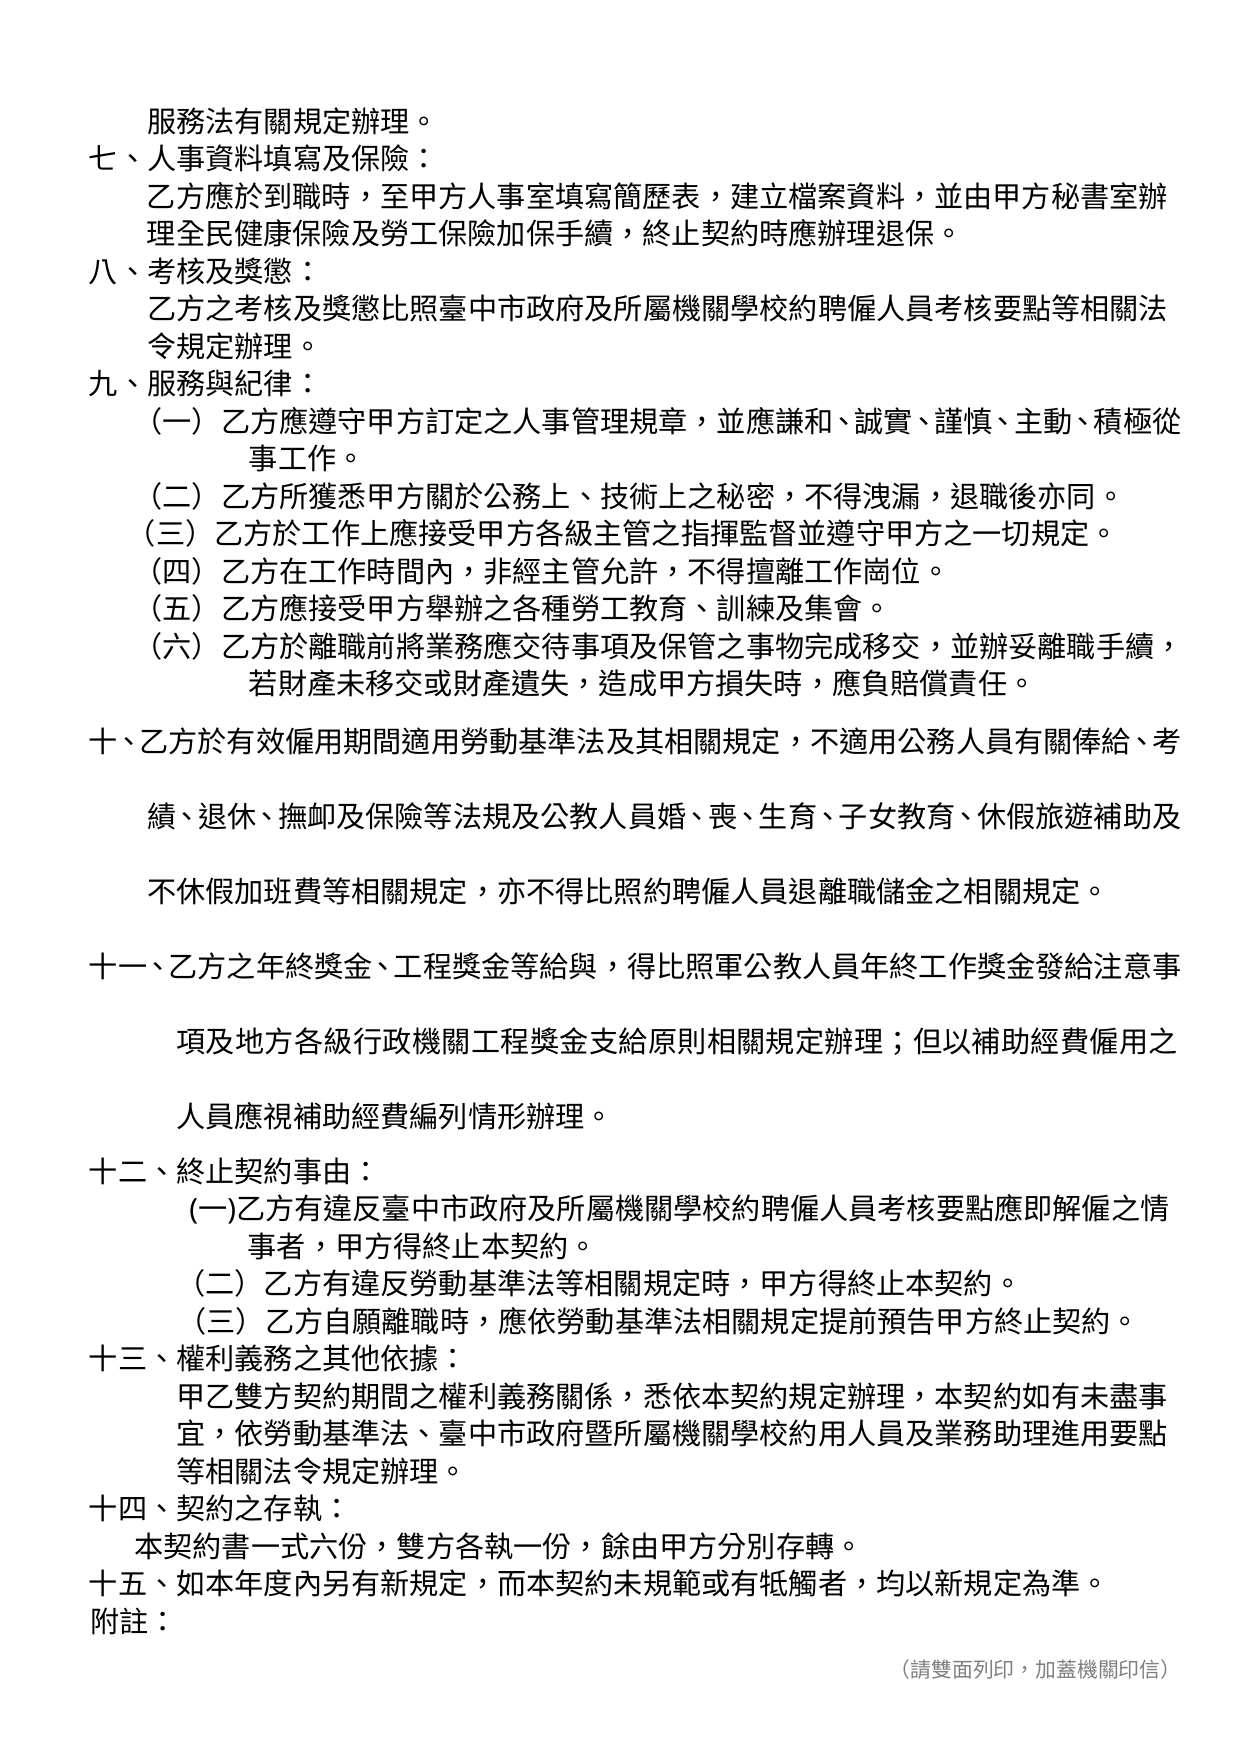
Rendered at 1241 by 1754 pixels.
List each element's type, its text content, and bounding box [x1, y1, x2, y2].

text 乙方應於到職時，至甲方人事室填寫簡歷表，建立檔案資料，並由甲方秘書室辦理全民健康保險及勞工保險加保手續，終止契約時應辦理退保。 [147, 177, 1181, 252]
text 十一、乙方之年終獎金、工程獎金等給與，得比照軍公教人員年終工作獎金發給注意事項及地方各級行政機關工程獎金支給原則相關規定辦理；但以補助經費僱用之人員應視補助經費編列情形辦理。 [89, 927, 1181, 1152]
text (一)乙方有違反臺中市政府及所屬機關學校約聘僱人員考核要點應即解僱之情事者，甲方得終止本契約。 [189, 1189, 1181, 1264]
text 附註： [90, 1602, 1181, 1639]
text （二）乙方有違反勞動基準法等相關規定時，甲方得終止本契約。 [89, 1264, 1181, 1302]
text （四）乙方在工作時間內，非經主管允許，不得擅離工作崗位。 [103, 552, 1181, 589]
text （六）乙方於離職前將業務應交待事項及保管之事物完成移交，並辦妥離職手續，若財產未移交或財產遺失，造成甲方損失時，應負賠償責任。 [103, 627, 1181, 702]
text 七、人事資料填寫及保險： [89, 139, 1181, 177]
text （一）乙方應遵守甲方訂定之人事管理規章，並應謙和、誠實、謹慎、主動、積極從事工作。 [103, 402, 1181, 477]
text 十二、終止契約事由： [89, 1152, 1181, 1189]
text 十三、權利義務之其他依據： 甲乙雙方契約期間之權利義務關係，悉依本契約規定辦理，本契約如有未盡事 宜，依勞動基準法、臺中市政府暨所屬機關學校約用人員及業務助理進用要點等相關法令規定辦理。 [89, 1339, 1181, 1489]
text 十、乙方於有效僱用期間適用勞動基準法及其相關規定，不適用公務人員有關俸給、考績、退休、撫卹及保險等法規及公教人員婚、喪、生育、子女教育、休假旅遊補助及不休假加班費等相關規定，亦不得比照約聘僱人員退離職儲金之相關規定。 [89, 702, 1181, 927]
text 十四、契約之存執： 本契約書一式六份，雙方各執一份，餘由甲方分別存轉。 [89, 1489, 1181, 1564]
text （二）乙方所獲悉甲方關於公務上、技術上之秘密，不得洩漏，退職後亦同。 [103, 477, 1181, 514]
text （三）乙方自願離職時，應依勞動基準法相關規定提前預告甲方終止契約。 [156, 1302, 1181, 1339]
text 八、考核及獎懲： 乙方之考核及獎懲比照臺中市政府及所屬機關學校約聘僱人員考核要點等相關法令規定辦理。 [89, 252, 1181, 364]
text 九、服務與紀律： [89, 364, 1181, 402]
text （三）乙方於工作上應接受甲方各級主管之指揮監督並遵守甲方之一切規定。 [89, 514, 1181, 552]
text 服務法有關規定辦理。 [89, 102, 1181, 139]
text （五）乙方應接受甲方舉辦之各種勞工教育、訓練及集會。 [103, 589, 1181, 627]
text 十五、如本年度內另有新規定，而本契約未規範或有牴觸者，均以新規定為準。 [89, 1564, 1181, 1602]
